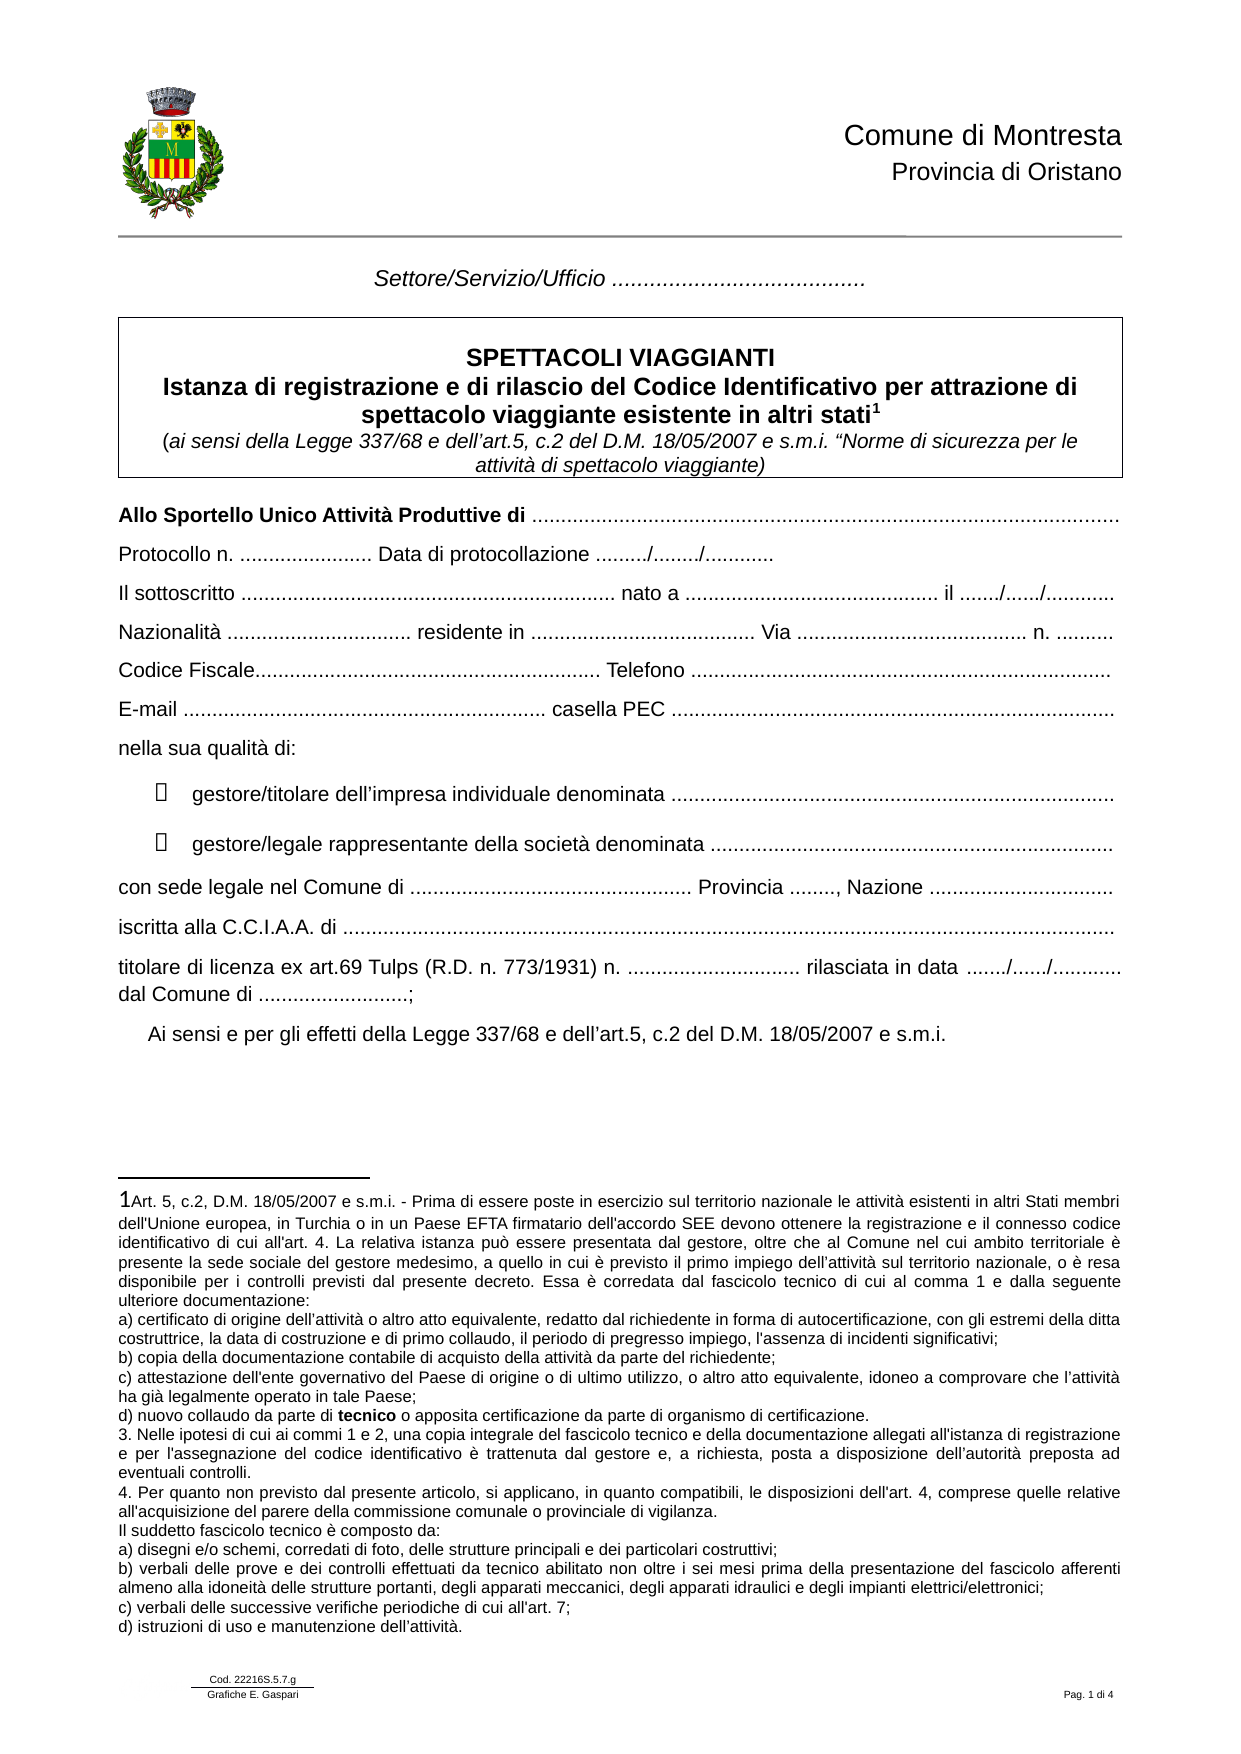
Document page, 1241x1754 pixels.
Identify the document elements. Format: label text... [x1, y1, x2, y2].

text Provincia di Oristano [224, 157, 1122, 185]
text Ai sensi e per gli effetti della Legge 337/68 e dell’art.5, c.2 del D.M. 18/05/2007 e s.m.i. [118, 1022, 1122, 1046]
text  gestore/titolare dell’impresa individuale denominata ............................................................................. [153, 775, 1122, 809]
text Allo Sportello Unico Attività Produttive di [118, 503, 1122, 527]
text Protocollo n. ....................... Data di protocollazione ........./......../............ [118, 542, 1122, 566]
text con sede legale nel Comune di ................................................. Provincia ........, Nazione ................................ [118, 875, 1122, 899]
text Comune di Montresta [224, 118, 1122, 152]
text Settore/Servizio/Ufficio ........................................ [118, 265, 1122, 291]
text Nazionalità ................................ residente in ....................................... Via ........................................ n. .......... [118, 619, 1122, 643]
text Codice Fiscale............................................................ Telefono ......................................................................... [118, 658, 1122, 682]
text  gestore/legale rappresentante della società denominata ...................................................................... [153, 825, 1122, 859]
text E-mail ............................................................... casella PEC ............................................................................. [118, 697, 1122, 721]
text titolare di licenza ex art.69 Tulps (R.D. n. 773/1931) n. .............................. rilasciata in data ......./....../............ dal Comune di ..........................; [118, 955, 1122, 1006]
text iscritta alla C.C.I.A.A. di ...................................................................................................................................... [118, 915, 1122, 939]
picture [122, 87, 224, 219]
text nella sua qualità di: [118, 736, 1122, 760]
text Il sottoscritto ................................................................. nato a ............................................ il ......./....../............ [118, 581, 1122, 604]
table_header SPETTACOLI VIAGGIANTI Istanza di registrazione e di rilascio del Codice Identificativo per attrazione di spettacolo viaggiante esistente in altri stati (ai sensi della Legge 337/68 e dell’art.5, c.2 del D.M. 18/05/2007 e s.m.i. “Norme di sicurezza per le attività di spettacolo viaggiante) [119, 318, 1122, 477]
